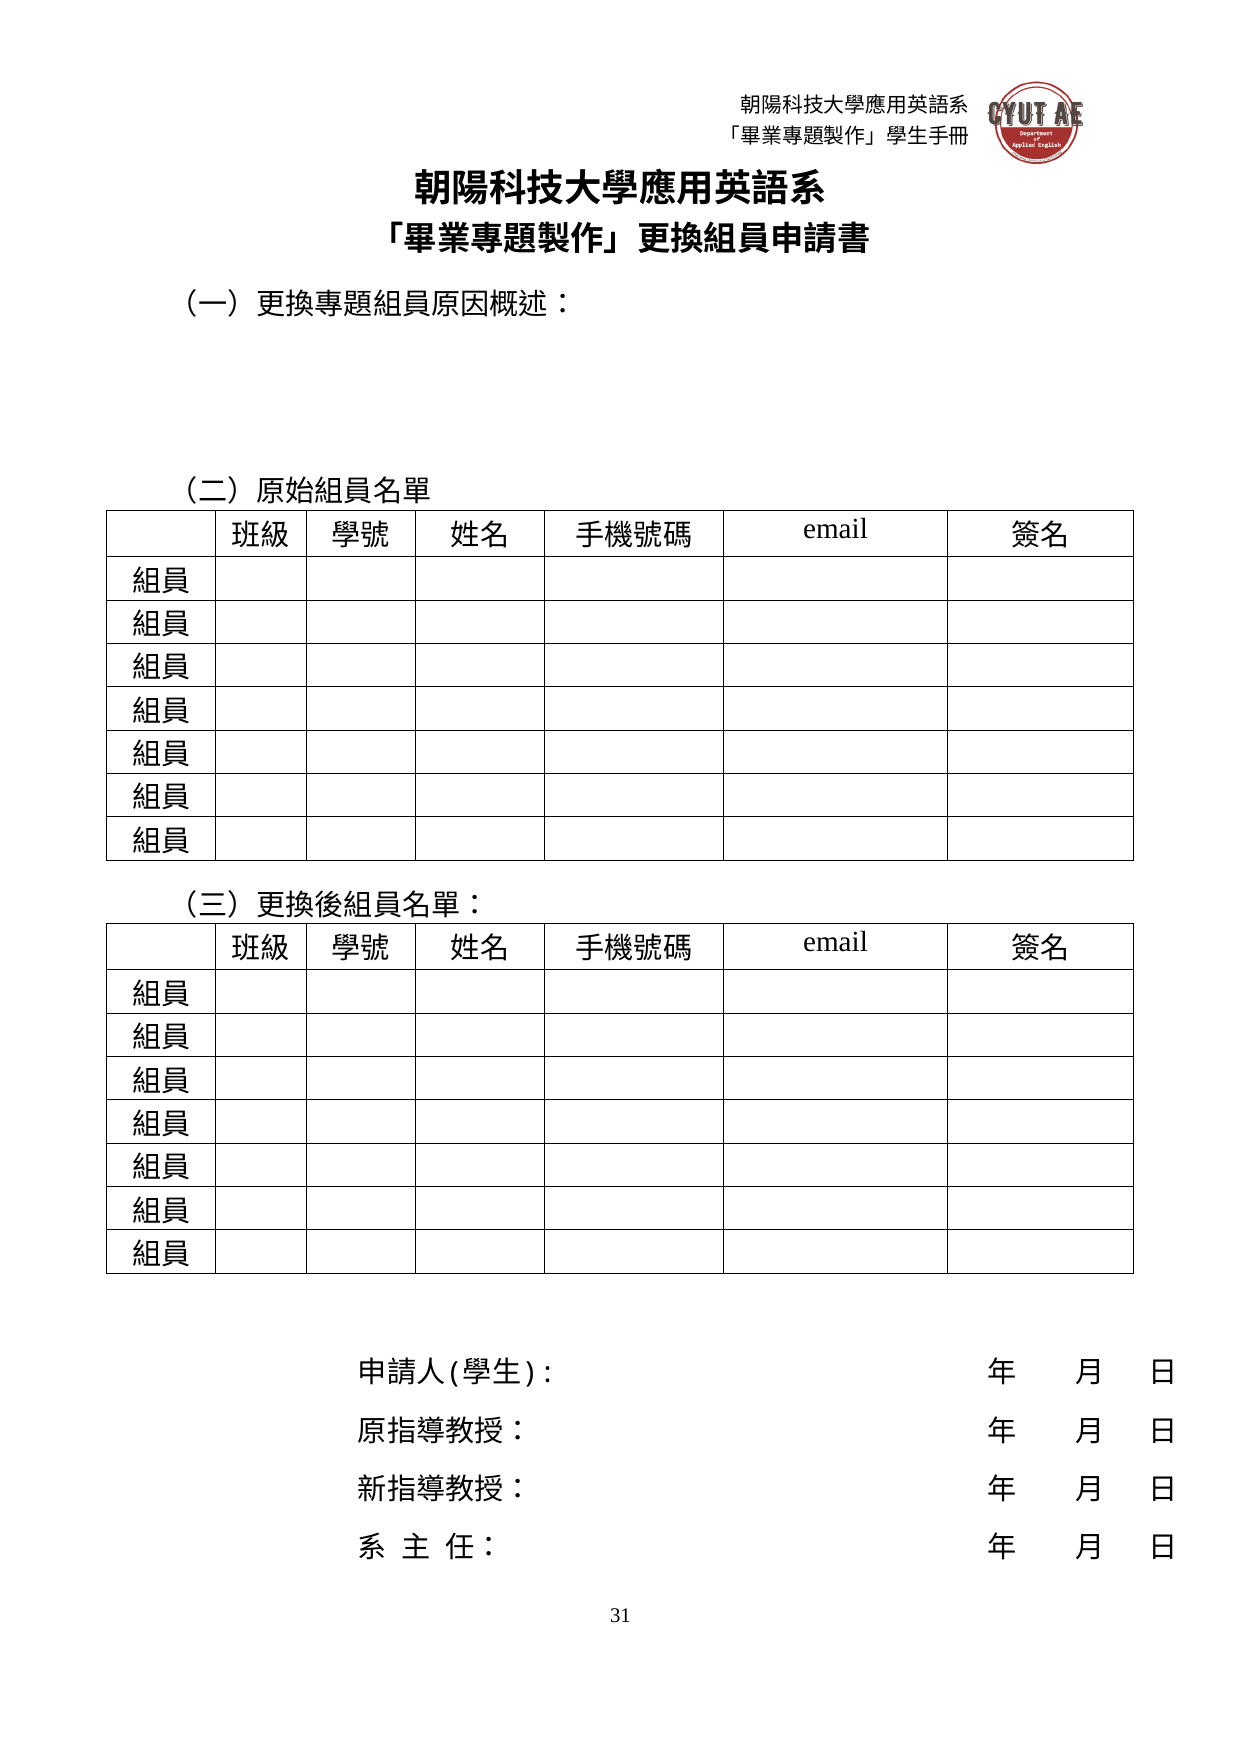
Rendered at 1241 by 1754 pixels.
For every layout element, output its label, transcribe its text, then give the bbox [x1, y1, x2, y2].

table_cell [724, 970, 947, 1013]
table_cell 組員 [107, 687, 215, 729]
table_cell [307, 1230, 415, 1273]
table_cell [948, 1057, 1133, 1099]
table_header 簽名 [948, 511, 1133, 556]
table_cell [545, 557, 723, 599]
table_cell [416, 1100, 544, 1143]
table_cell [216, 970, 306, 1013]
table_cell [416, 731, 544, 773]
table_cell [724, 601, 947, 643]
table_header 申請人(學生): [346, 1336, 760, 1394]
table_cell [545, 970, 723, 1013]
table_cell [948, 1230, 1133, 1273]
table_cell 年 月 日 [760, 1395, 1188, 1453]
table_cell 組員 [107, 1014, 215, 1056]
table_cell [545, 1014, 723, 1056]
table_cell [724, 1230, 947, 1273]
table_cell [948, 1014, 1133, 1056]
table_cell [216, 731, 306, 773]
table_header email [724, 924, 947, 969]
table_cell [416, 1230, 544, 1273]
table_cell [307, 601, 415, 643]
table_header 手機號碼 [545, 511, 723, 556]
table_cell [545, 731, 723, 773]
table_header 姓名 [416, 924, 544, 969]
table_cell [724, 731, 947, 773]
table_cell [416, 687, 544, 729]
table_cell 組員 [107, 774, 215, 816]
table_cell [307, 557, 415, 599]
table_cell 組員 [107, 970, 215, 1013]
table_cell [724, 1057, 947, 1099]
table_cell [545, 817, 723, 859]
table_cell 組員 [107, 601, 215, 643]
table_cell [948, 557, 1133, 599]
table_cell [948, 601, 1133, 643]
table_cell [724, 1187, 947, 1229]
table_cell [307, 1014, 415, 1056]
table_header 班級 [216, 511, 306, 556]
table_cell [307, 817, 415, 859]
table_cell [216, 1187, 306, 1229]
table_header email [724, 511, 947, 556]
subtitle 「畢業專題製作」更換組員申請書 [187, 212, 1053, 260]
table_cell [545, 1230, 723, 1273]
table_cell 組員 [107, 1100, 215, 1143]
table_cell [307, 1187, 415, 1229]
table_cell 組員 [107, 817, 215, 859]
table_cell [948, 1187, 1133, 1229]
table_header 手機號碼 [545, 924, 723, 969]
table_cell [724, 557, 947, 599]
table_cell [216, 774, 306, 816]
table_cell [307, 774, 415, 816]
table_cell [216, 557, 306, 599]
table_cell 年 月 日 [760, 1511, 1188, 1569]
table_cell [948, 644, 1133, 686]
table_cell [307, 644, 415, 686]
table_cell [216, 1100, 306, 1143]
table_cell [416, 970, 544, 1013]
table_cell [724, 774, 947, 816]
table_cell [724, 1014, 947, 1056]
table_header 姓名 [416, 511, 544, 556]
table_cell [948, 731, 1133, 773]
table_cell [216, 1230, 306, 1273]
table_cell 新指導教授： [346, 1453, 760, 1511]
table_cell [724, 687, 947, 729]
table_cell [545, 774, 723, 816]
table_cell [216, 1057, 306, 1099]
table_cell [948, 1100, 1133, 1143]
text （二）原始組員名單 [169, 447, 1053, 510]
table_cell [416, 557, 544, 599]
table_cell 組員 [107, 1187, 215, 1229]
text 朝陽科技大學應用英語系 [187, 157, 1053, 212]
table_cell 原指導教授： [346, 1395, 760, 1453]
table_cell [307, 970, 415, 1013]
table_header 學號 [307, 511, 415, 556]
table_cell [416, 1144, 544, 1186]
table_cell [216, 601, 306, 643]
table_header 學號 [307, 924, 415, 969]
table_cell [545, 1100, 723, 1143]
table_cell [216, 817, 306, 859]
table_cell [416, 1014, 544, 1056]
table_cell [948, 1144, 1133, 1186]
table_cell [416, 1187, 544, 1229]
table_cell [416, 774, 544, 816]
table_cell 組員 [107, 1230, 215, 1273]
text （三）更換後組員名單： [169, 861, 1053, 923]
table_cell [307, 1100, 415, 1143]
table_cell 組員 [107, 1057, 215, 1099]
table_cell [948, 774, 1133, 816]
table_cell 組員 [107, 557, 215, 599]
table_cell [416, 1057, 544, 1099]
table_cell [948, 970, 1133, 1013]
table_cell [307, 731, 415, 773]
table_header 簽名 [948, 924, 1133, 969]
table_cell [216, 1144, 306, 1186]
table_cell [216, 1014, 306, 1056]
table_cell [416, 601, 544, 643]
table_cell [948, 687, 1133, 729]
table_cell [545, 644, 723, 686]
table_cell [416, 644, 544, 686]
table_cell [216, 644, 306, 686]
table_cell [307, 1144, 415, 1186]
table_cell [416, 817, 544, 859]
table_cell [948, 817, 1133, 859]
table_header [107, 511, 215, 556]
table_cell 組員 [107, 731, 215, 773]
table_cell [724, 817, 947, 859]
table_cell [307, 687, 415, 729]
table_cell [216, 687, 306, 729]
text （一）更換專題組員原因概述： [169, 260, 1053, 322]
table_cell [545, 601, 723, 643]
table_cell [545, 1144, 723, 1186]
table_header [107, 924, 215, 969]
table_cell [545, 687, 723, 729]
table_cell [724, 1100, 947, 1143]
table_cell [724, 644, 947, 686]
table_cell [545, 1057, 723, 1099]
table_cell 系 主 任： [346, 1511, 760, 1569]
table_cell 組員 [107, 644, 215, 686]
table_cell 組員 [107, 1144, 215, 1186]
table_cell [545, 1187, 723, 1229]
table_cell [724, 1144, 947, 1186]
table_cell [307, 1057, 415, 1099]
table_header 年 月 日 [760, 1336, 1188, 1394]
table_cell 年 月 日 [760, 1453, 1188, 1511]
table_header 班級 [216, 924, 306, 969]
